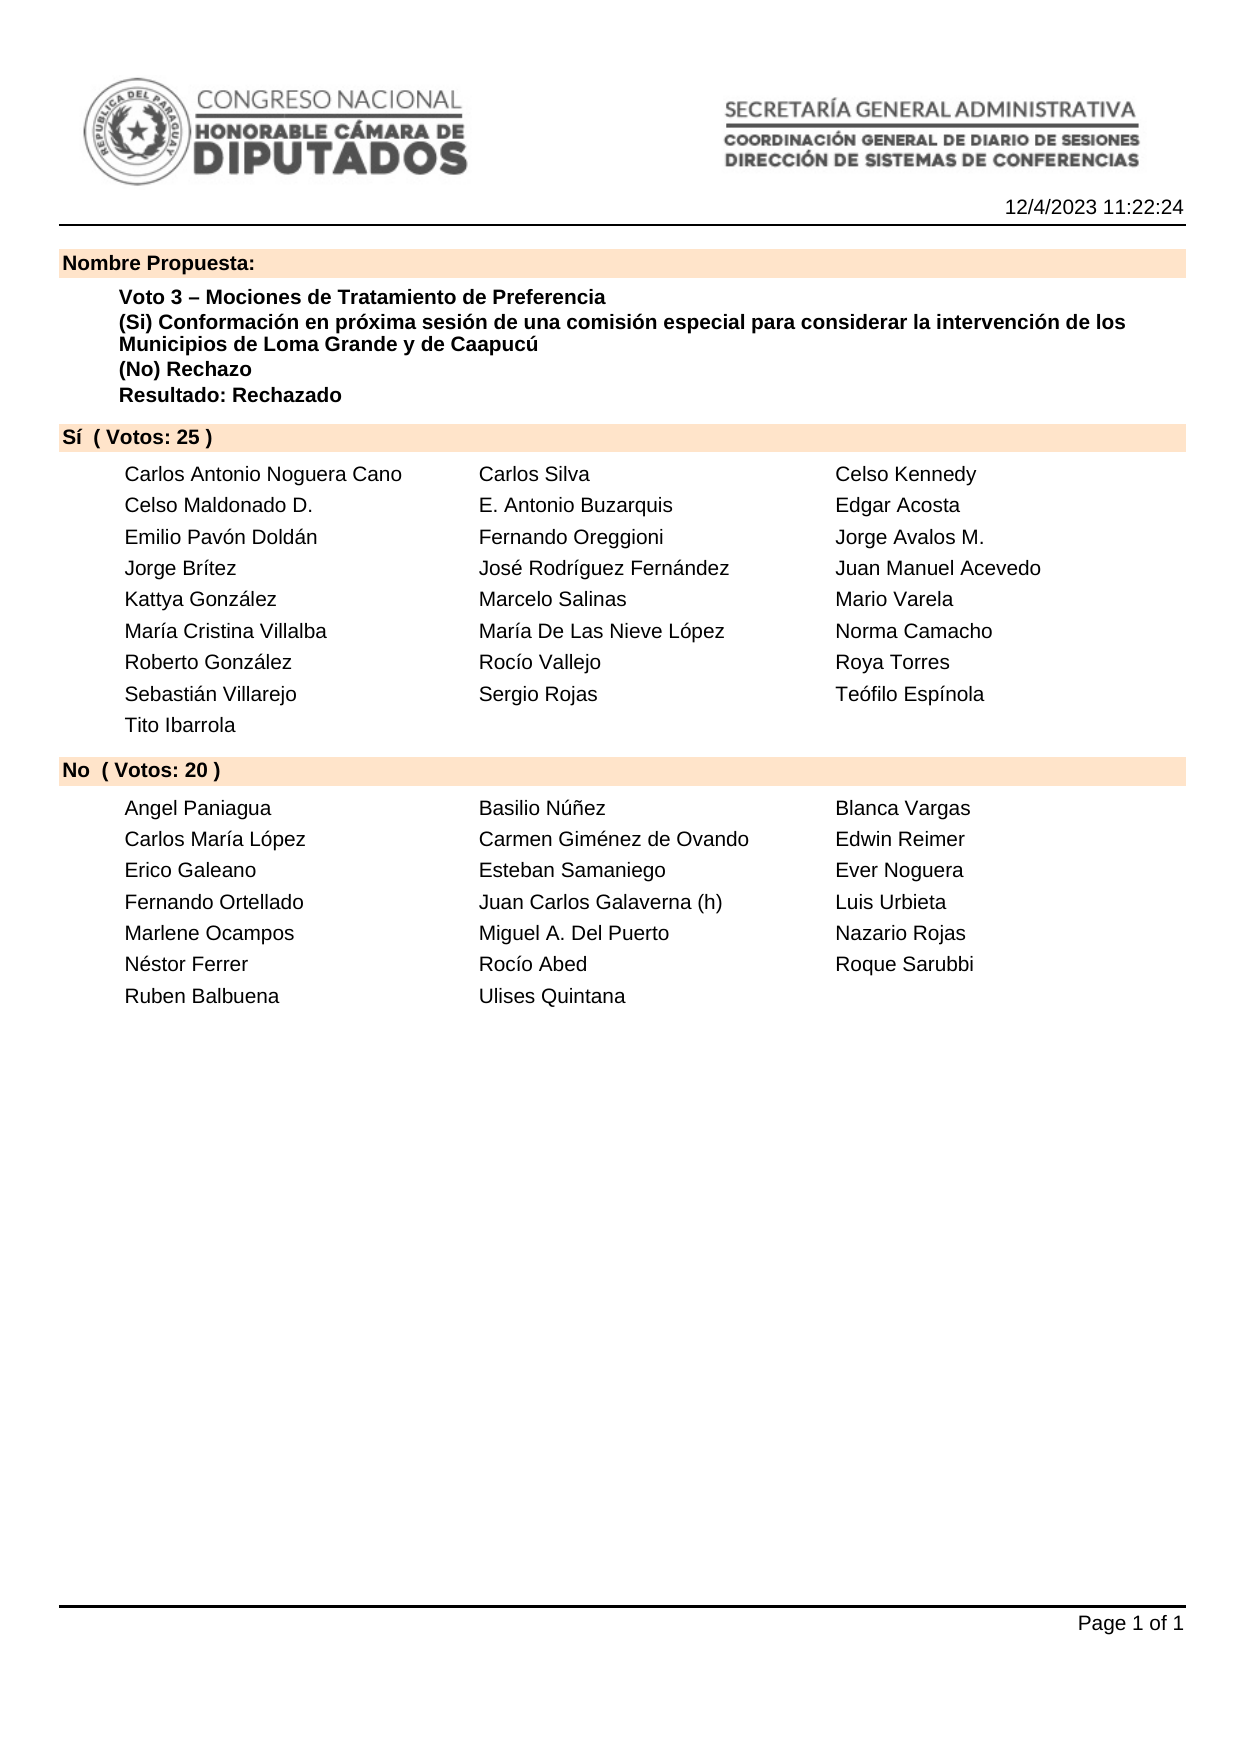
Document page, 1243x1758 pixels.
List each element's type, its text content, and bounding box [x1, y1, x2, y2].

table_cell Edwin Reimer [832, 826, 1172, 854]
table_cell Erico Galeano [121, 857, 461, 886]
table_cell Basilio Núñez [475, 794, 816, 823]
table_cell [461, 1122, 475, 1151]
table_cell Tito Ibarrola [121, 712, 461, 740]
table_cell [461, 1185, 475, 1213]
table_cell [816, 712, 832, 740]
table_cell [832, 1308, 1172, 1605]
table_cell [1172, 524, 1186, 552]
table_cell [461, 524, 475, 552]
table_cell [59, 1248, 121, 1276]
table_cell [59, 1154, 121, 1182]
table_cell [475, 1279, 816, 1307]
table_cell [832, 1091, 1172, 1119]
table_header [59, 190, 651, 223]
table_cell Sebastián Villarejo [121, 680, 461, 709]
table_cell [121, 740, 461, 757]
table_cell [1172, 1122, 1186, 1151]
table_cell Rocío Abed [475, 951, 816, 979]
table_cell [59, 1279, 121, 1307]
table_cell [461, 1216, 475, 1245]
table_cell [59, 452, 1186, 461]
table_cell [816, 618, 832, 646]
table_cell [59, 920, 121, 948]
table_cell [475, 1122, 816, 1151]
table_cell Ever Noguera [832, 857, 1172, 886]
table_cell [832, 1279, 1172, 1307]
table_cell [59, 1051, 1186, 1059]
table_cell [59, 492, 121, 521]
table_cell [59, 1122, 121, 1151]
table_cell [121, 1059, 461, 1088]
table_cell Jorge Avalos M. [832, 524, 1172, 552]
table_cell Teófilo Espínola [832, 680, 1172, 709]
table_cell [461, 951, 475, 979]
table_cell [59, 1011, 121, 1028]
table_cell [59, 1308, 121, 1605]
table_cell [461, 1248, 475, 1276]
table_cell [59, 461, 121, 489]
table_cell [832, 983, 1172, 1011]
table_cell [461, 1011, 475, 1028]
table_cell Celso Kennedy [832, 461, 1172, 489]
table_cell [816, 1185, 832, 1213]
table_cell Carmen Giménez de Ovando [475, 826, 816, 854]
table_cell Jorge Brítez [121, 555, 461, 583]
table_cell [832, 1216, 1172, 1245]
table_cell [475, 1185, 816, 1213]
table_cell [461, 649, 475, 677]
table_cell [59, 649, 121, 677]
table_cell [1172, 920, 1186, 948]
table_cell Page 1 of 1 [828, 1610, 1186, 1644]
table_cell [1172, 1216, 1186, 1245]
table_cell [816, 983, 832, 1011]
table_cell No ( Votos: 20 ) [59, 757, 1186, 786]
table_cell [121, 1091, 461, 1119]
table_cell [59, 983, 121, 1011]
table_cell [59, 1028, 1186, 1051]
table_cell [59, 712, 121, 740]
table_cell [475, 1154, 816, 1182]
table_cell Carlos María López [121, 826, 461, 854]
table_cell Edgar Acosta [832, 492, 1172, 521]
table_cell Mario Varela [832, 586, 1172, 615]
table_cell [1172, 649, 1186, 677]
table_cell Roque Sarubbi [832, 951, 1172, 979]
table_cell [121, 1279, 461, 1307]
table_cell [59, 1059, 121, 1088]
table_cell [121, 1011, 461, 1028]
table_cell Marlene Ocampos [121, 920, 461, 948]
table_cell [1182, 407, 1187, 424]
table_cell [1172, 983, 1186, 1011]
table_cell [1172, 1091, 1186, 1119]
table_cell [816, 1154, 832, 1182]
table_cell [816, 826, 832, 854]
table_cell [1172, 826, 1186, 854]
table_cell [461, 712, 475, 740]
table_cell [816, 492, 832, 521]
table_cell [832, 1059, 1172, 1088]
table_cell [1172, 1154, 1186, 1182]
table_cell [475, 1248, 816, 1276]
table_cell [1172, 857, 1186, 886]
table_cell E. Antonio Buzarquis [475, 492, 816, 521]
table_cell [1172, 740, 1186, 757]
table_cell [1172, 888, 1186, 917]
table_cell [59, 586, 121, 615]
table_header [59, 284, 116, 407]
table_cell [475, 1308, 816, 1605]
table_cell [461, 1154, 475, 1182]
table_cell [816, 888, 832, 917]
table_cell [816, 680, 832, 709]
table_cell [1172, 586, 1186, 615]
table_cell [816, 586, 832, 615]
table_cell [461, 586, 475, 615]
table_cell [121, 1308, 461, 1605]
table_cell [475, 740, 816, 757]
table_cell [59, 407, 116, 424]
table_cell Sergio Rojas [475, 680, 816, 709]
table_cell [475, 712, 816, 740]
table_cell [1172, 1248, 1186, 1276]
table_cell [475, 1216, 816, 1245]
table_cell Carlos Silva [475, 461, 816, 489]
table_cell [461, 794, 475, 823]
table_cell [832, 1122, 1172, 1151]
table_cell [816, 1059, 832, 1088]
table_cell [832, 1154, 1172, 1182]
table_cell Angel Paniagua [121, 794, 461, 823]
table_cell [816, 1216, 832, 1245]
table_cell [461, 555, 475, 583]
table_cell José Rodríguez Fernández [475, 555, 816, 583]
table_cell [59, 228, 1186, 249]
table_cell [816, 1122, 832, 1151]
table_cell Kattya González [121, 586, 461, 615]
table_cell [59, 278, 1186, 283]
table_cell [1172, 492, 1186, 521]
table_cell [1172, 461, 1186, 489]
table_cell María Cristina Villalba [121, 618, 461, 646]
table_cell [816, 1248, 832, 1276]
table_cell [816, 555, 832, 583]
table_cell [816, 524, 832, 552]
table_cell Fernando Oreggioni [475, 524, 816, 552]
table_cell [59, 857, 121, 886]
table_cell [832, 1011, 1172, 1028]
table_header [1182, 284, 1187, 407]
table_cell Nombre Propuesta: [59, 249, 1186, 278]
table_header Sí ( Votos: 25 ) [59, 424, 1186, 452]
table_cell [59, 618, 121, 646]
table_cell [59, 1091, 121, 1119]
table_cell [1172, 1185, 1186, 1213]
table_cell Juan Manuel Acevedo [832, 555, 1172, 583]
table_cell [1172, 555, 1186, 583]
table_cell [1172, 951, 1186, 979]
table_cell Carlos Antonio Noguera Cano [121, 461, 461, 489]
table_cell [461, 983, 475, 1011]
table_cell [121, 1154, 461, 1182]
table_header Voto 3 – Mociones de Tratamiento de Preferencia (Si) Conformación en próxima sesión de una comisión especial para considerar la intervención de los Municipios de Loma Grande y de Caapucú (No) Rechazo Resultado: Rechazado [116, 284, 1182, 407]
table_cell [1172, 1279, 1186, 1307]
table_cell Miguel A. Del Puerto [475, 920, 816, 948]
table_cell [461, 740, 475, 757]
table_cell [1172, 794, 1186, 823]
table_cell Ulises Quintana [475, 983, 816, 1011]
table_cell [461, 461, 475, 489]
table_cell [59, 786, 1186, 794]
table_cell Fernando Ortellado [121, 888, 461, 917]
table_cell [59, 555, 121, 583]
table_cell [59, 888, 121, 917]
table_cell [832, 740, 1172, 757]
table_cell Norma Camacho [832, 618, 1172, 646]
table_cell [59, 826, 121, 854]
table_cell Esteban Samaniego [475, 857, 816, 886]
table_cell [1172, 680, 1186, 709]
table_cell [832, 712, 1172, 740]
table_cell [832, 1185, 1172, 1213]
table_cell [816, 1091, 832, 1119]
table_cell [59, 1185, 121, 1213]
table_cell [816, 920, 832, 948]
table_cell [461, 888, 475, 917]
table_cell [1172, 1308, 1186, 1605]
table_cell [121, 1122, 461, 1151]
table_cell Blanca Vargas [832, 794, 1172, 823]
table_cell [59, 1216, 121, 1245]
table_cell [816, 794, 832, 823]
table_cell [1172, 1059, 1186, 1088]
table_cell Ruben Balbuena [121, 983, 461, 1011]
table_cell [461, 492, 475, 521]
table_cell [816, 649, 832, 677]
table_cell [816, 1011, 832, 1028]
table_cell Néstor Ferrer [121, 951, 461, 979]
table_cell Celso Maldonado D. [121, 492, 461, 521]
table_cell [1172, 1011, 1186, 1028]
table_cell [816, 1308, 832, 1605]
table_cell Rocío Vallejo [475, 649, 816, 677]
table_cell María De Las Nieve López [475, 618, 816, 646]
table_cell [475, 1091, 816, 1119]
table_cell [475, 1059, 816, 1088]
table_cell [1172, 618, 1186, 646]
table_cell [461, 826, 475, 854]
table_cell [121, 1248, 461, 1276]
picture [58, 75, 1181, 190]
table_cell Emilio Pavón Doldán [121, 524, 461, 552]
table_cell [816, 857, 832, 886]
table_cell [461, 680, 475, 709]
table_cell [816, 740, 832, 757]
table_cell [59, 794, 121, 823]
table_cell [475, 1011, 816, 1028]
table_cell [59, 524, 121, 552]
table_cell [59, 1610, 827, 1644]
table_cell [816, 951, 832, 979]
table_cell [816, 1279, 832, 1307]
table_cell [461, 618, 475, 646]
table_cell [816, 461, 832, 489]
table_cell [116, 407, 1182, 424]
table_cell [59, 951, 121, 979]
table_cell [461, 857, 475, 886]
table_cell Nazario Rojas [832, 920, 1172, 948]
table_cell Marcelo Salinas [475, 586, 816, 615]
table_cell [1172, 712, 1186, 740]
table_cell [461, 1279, 475, 1307]
table_cell [121, 1185, 461, 1213]
table_cell [59, 740, 121, 757]
table_cell [461, 920, 475, 948]
table_cell Roberto González [121, 649, 461, 677]
table_cell [832, 1248, 1172, 1276]
table_cell Juan Carlos Galaverna (h) [475, 888, 816, 917]
table_cell Luis Urbieta [832, 888, 1172, 917]
table_cell [461, 1059, 475, 1088]
table_header 12/4/2023 11:22:24 [651, 189, 1186, 223]
table_cell Roya Torres [832, 649, 1172, 677]
table_cell [59, 680, 121, 709]
table_cell [461, 1308, 475, 1605]
table_cell [461, 1091, 475, 1119]
table_cell [121, 1216, 461, 1245]
